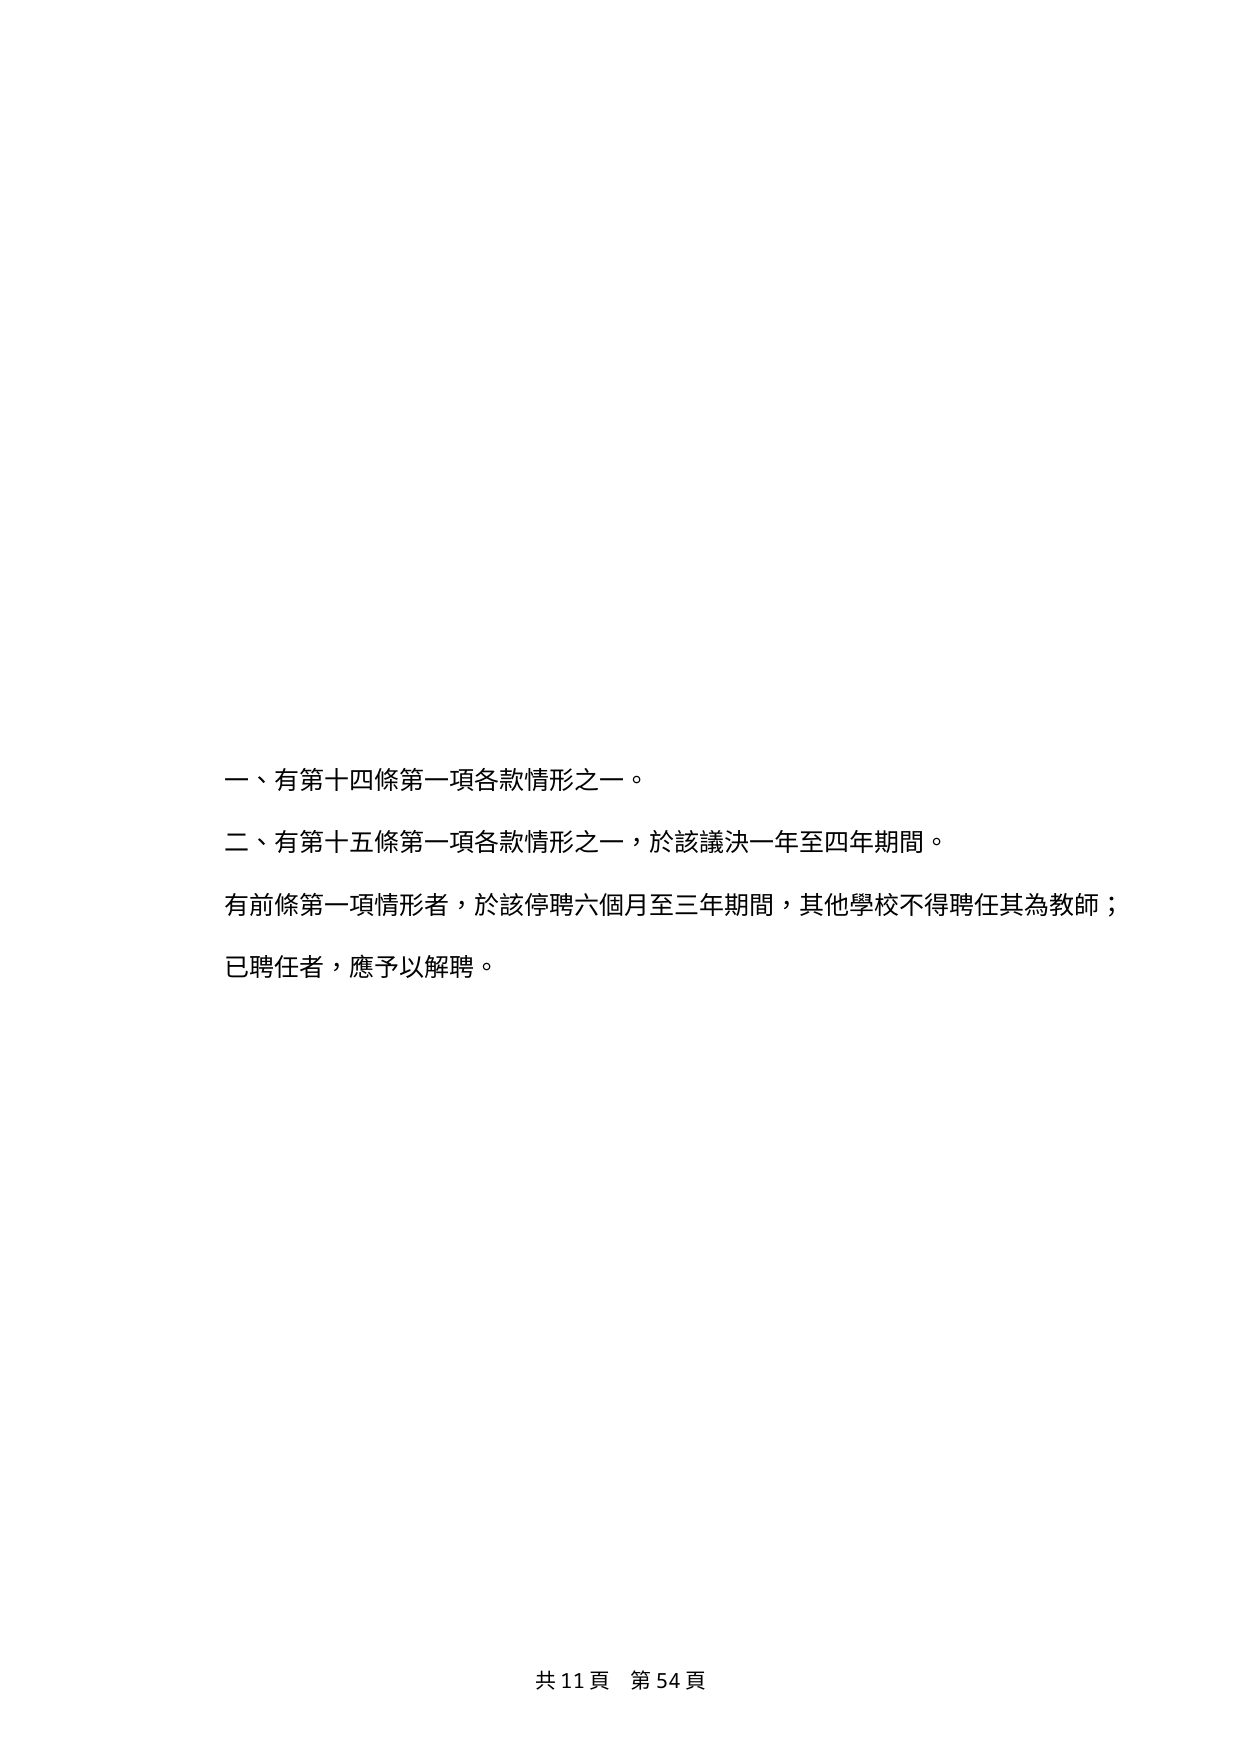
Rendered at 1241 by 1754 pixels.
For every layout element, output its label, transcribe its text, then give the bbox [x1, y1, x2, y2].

text 有前條第一項情形者，於該停聘六個月至三年期間，其他學校不得聘任其為教師；已聘任者，應予以解聘。 [224, 862, 1128, 987]
text 二、有第十五條第一項各款情形之一，於該議決一年至四年期間。 [112, 799, 1128, 862]
text 一、有第十四條第一項各款情形之一。 [112, 737, 1128, 799]
